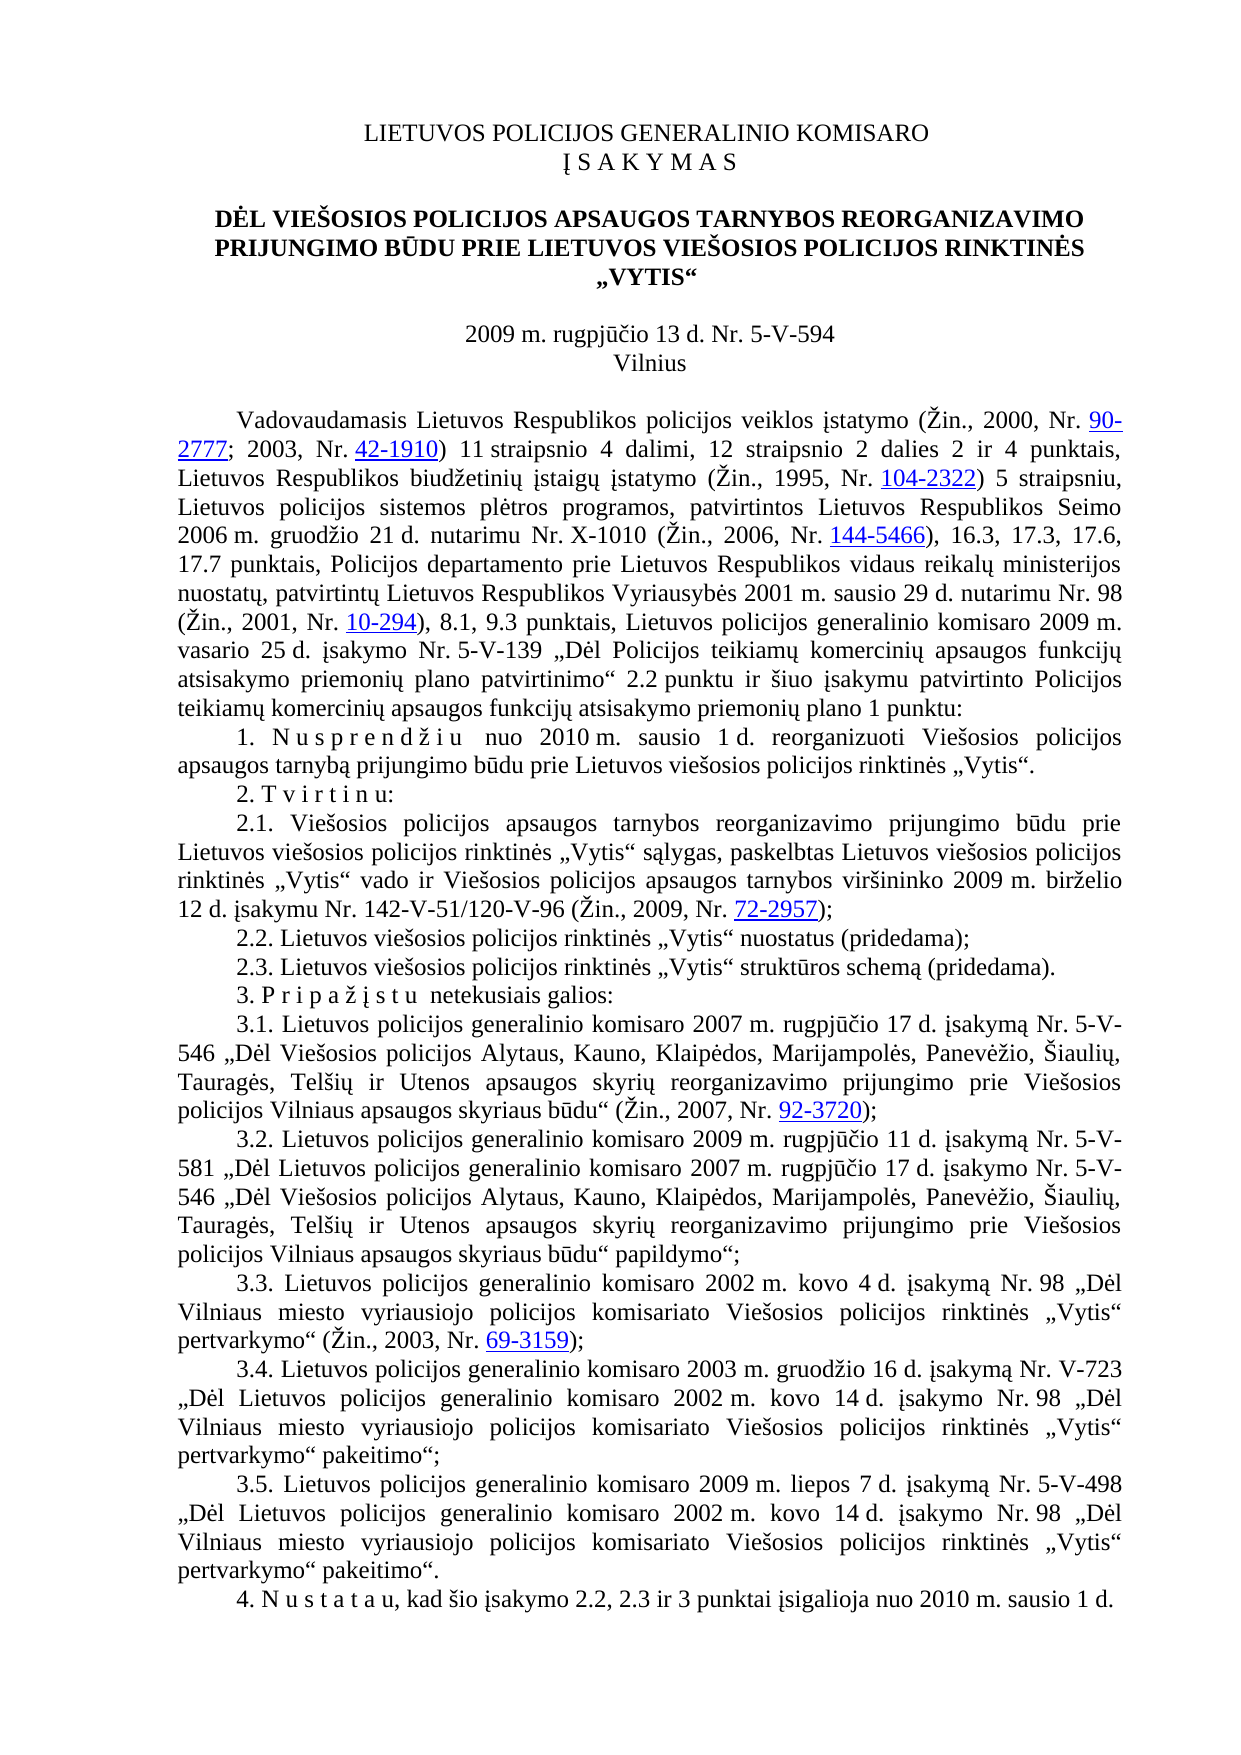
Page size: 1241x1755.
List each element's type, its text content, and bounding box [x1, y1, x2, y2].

text 3.3. Lietuvos policijos generalinio komisaro 2002 m. kovo 4 d. įsakymą Nr. 98 „Dėl Vilniaus miesto vyriausiojo policijos komisariato Viešosios policijos rinktinės „Vytis“ pertvarkymo“ (Žin., 2003, Nr. 69-3159); [177, 1268, 1122, 1354]
text 1. Nusprendžiu nuo 2010 m. sausio 1 d. reorganizuoti Viešosios policijos apsaugos tarnybą prijungimo būdu prie Lietuvos viešosios policijos rinktinės „Vytis“. [177, 722, 1122, 779]
text LIETUVOS POLICIJOS GENERALINIO KOMISARO [177, 118, 1122, 147]
text Vadovaudamasis Lietuvos Respublikos policijos veiklos įstatymo (Žin., 2000, Nr. 90-2777; 2003, Nr. 42-1910) 11 straipsnio 4 dalimi, 12 straipsnio 2 dalies 2 ir 4 punktais, Lietuvos Respublikos biudžetinių įstaigų įstatymo (Žin., 1995, Nr. 104-2322) 5 straipsniu, Lietuvos policijos sistemos plėtros programos, patvirtintos Lietuvos Respublikos Seimo 2006 m. gruodžio 21 d. nutarimu Nr. X-1010 (Žin., 2006, Nr. 144-5466), 16.3, 17.3, 17.6, 17.7 punktais, Policijos departamento prie Lietuvos Respublikos vidaus reikalų ministerijos nuostatų, patvirtintų Lietuvos Respublikos Vyriausybės 2001 m. sausio 29 d. nutarimu Nr. 98 (Žin., 2001, Nr. 10-294), 8.1, 9.3 punktais, Lietuvos policijos generalinio komisaro 2009 m. vasario 25 d. įsakymo Nr. 5-V-139 „Dėl Policijos teikiamų komercinių apsaugos funkcijų atsisakymo priemonių plano patvirtinimo“ 2.2 punktu ir šiuo įsakymu patvirtinto Policijos teikiamų komercinių apsaugos funkcijų atsisakymo priemonių plano 1 punktu: [177, 406, 1122, 722]
text Vilnius [177, 348, 1122, 377]
text 2.3. Lietuvos viešosios policijos rinktinės „Vytis“ struktūros schemą (pridedama). [177, 952, 1122, 981]
text 3.5. Lietuvos policijos generalinio komisaro 2009 m. liepos 7 d. įsakymą Nr. 5-V-498 „Dėl Lietuvos policijos generalinio komisaro 2002 m. kovo 14 d. įsakymo Nr. 98 „Dėl Vilniaus miesto vyriausiojo policijos komisariato Viešosios policijos rinktinės „Vytis“ pertvarkymo“ pakeitimo“. [177, 1469, 1122, 1584]
text 2.2. Lietuvos viešosios policijos rinktinės „Vytis“ nuostatus (pridedama); [177, 923, 1122, 952]
text 3.2. Lietuvos policijos generalinio komisaro 2009 m. rugpjūčio 11 d. įsakymą Nr. 5-V-581 „Dėl Lietuvos policijos generalinio komisaro 2007 m. rugpjūčio 17 d. įsakymo Nr. 5-V-546 „Dėl Viešosios policijos Alytaus, Kauno, Klaipėdos, Marijampolės, Panevėžio, Šiaulių, Tauragės, Telšių ir Utenos apsaugos skyrių reorganizavimo prijungimo prie Viešosios policijos Vilniaus apsaugos skyriaus būdu“ papildymo“; [177, 1124, 1122, 1268]
text 3.1. Lietuvos policijos generalinio komisaro 2007 m. rugpjūčio 17 d. įsakymą Nr. 5-V-546 „Dėl Viešosios policijos Alytaus, Kauno, Klaipėdos, Marijampolės, Panevėžio, Šiaulių, Tauragės, Telšių ir Utenos apsaugos skyrių reorganizavimo prijungimo prie Viešosios policijos Vilniaus apsaugos skyriaus būdu“ (Žin., 2007, Nr. 92-3720); [177, 1009, 1122, 1124]
text 3.4. Lietuvos policijos generalinio komisaro 2003 m. gruodžio 16 d. įsakymą Nr. V-723 „Dėl Lietuvos policijos generalinio komisaro 2002 m. kovo 14 d. įsakymo Nr. 98 „Dėl Vilniaus miesto vyriausiojo policijos komisariato Viešosios policijos rinktinės „Vytis“ pertvarkymo“ pakeitimo“; [177, 1354, 1122, 1469]
text 2. Tvirtinu: [177, 779, 1122, 808]
text DĖL VIEŠOSIOS POLICIJOS apsaugos TARNYBOS reorganizavimo prijungimo būdu prie LIETUVOS viešosios policijos RINKTINĖS „VYTIS“ [177, 204, 1122, 291]
text 2009 m. rugpjūčio 13 d. Nr. 5-V-594 [177, 319, 1122, 348]
text 4. Nustatau, kad šio įsakymo 2.2, 2.3 ir 3 punktai įsigalioja nuo 2010 m. sausio 1 d. [177, 1584, 1122, 1613]
text 2.1. Viešosios policijos apsaugos tarnybos reorganizavimo prijungimo būdu prie Lietuvos viešosios policijos rinktinės „Vytis“ sąlygas, paskelbtas Lietuvos viešosios policijos rinktinės „Vytis“ vado ir Viešosios policijos apsaugos tarnybos viršininko 2009 m. birželio 12 d. įsakymu Nr. 142-V-51/120-V-96 (Žin., 2009, Nr. 72-2957); [177, 808, 1122, 923]
text 3. Pripažįstu netekusiais galios: [177, 981, 1122, 1009]
text ĮSAKYMAS [177, 147, 1122, 176]
